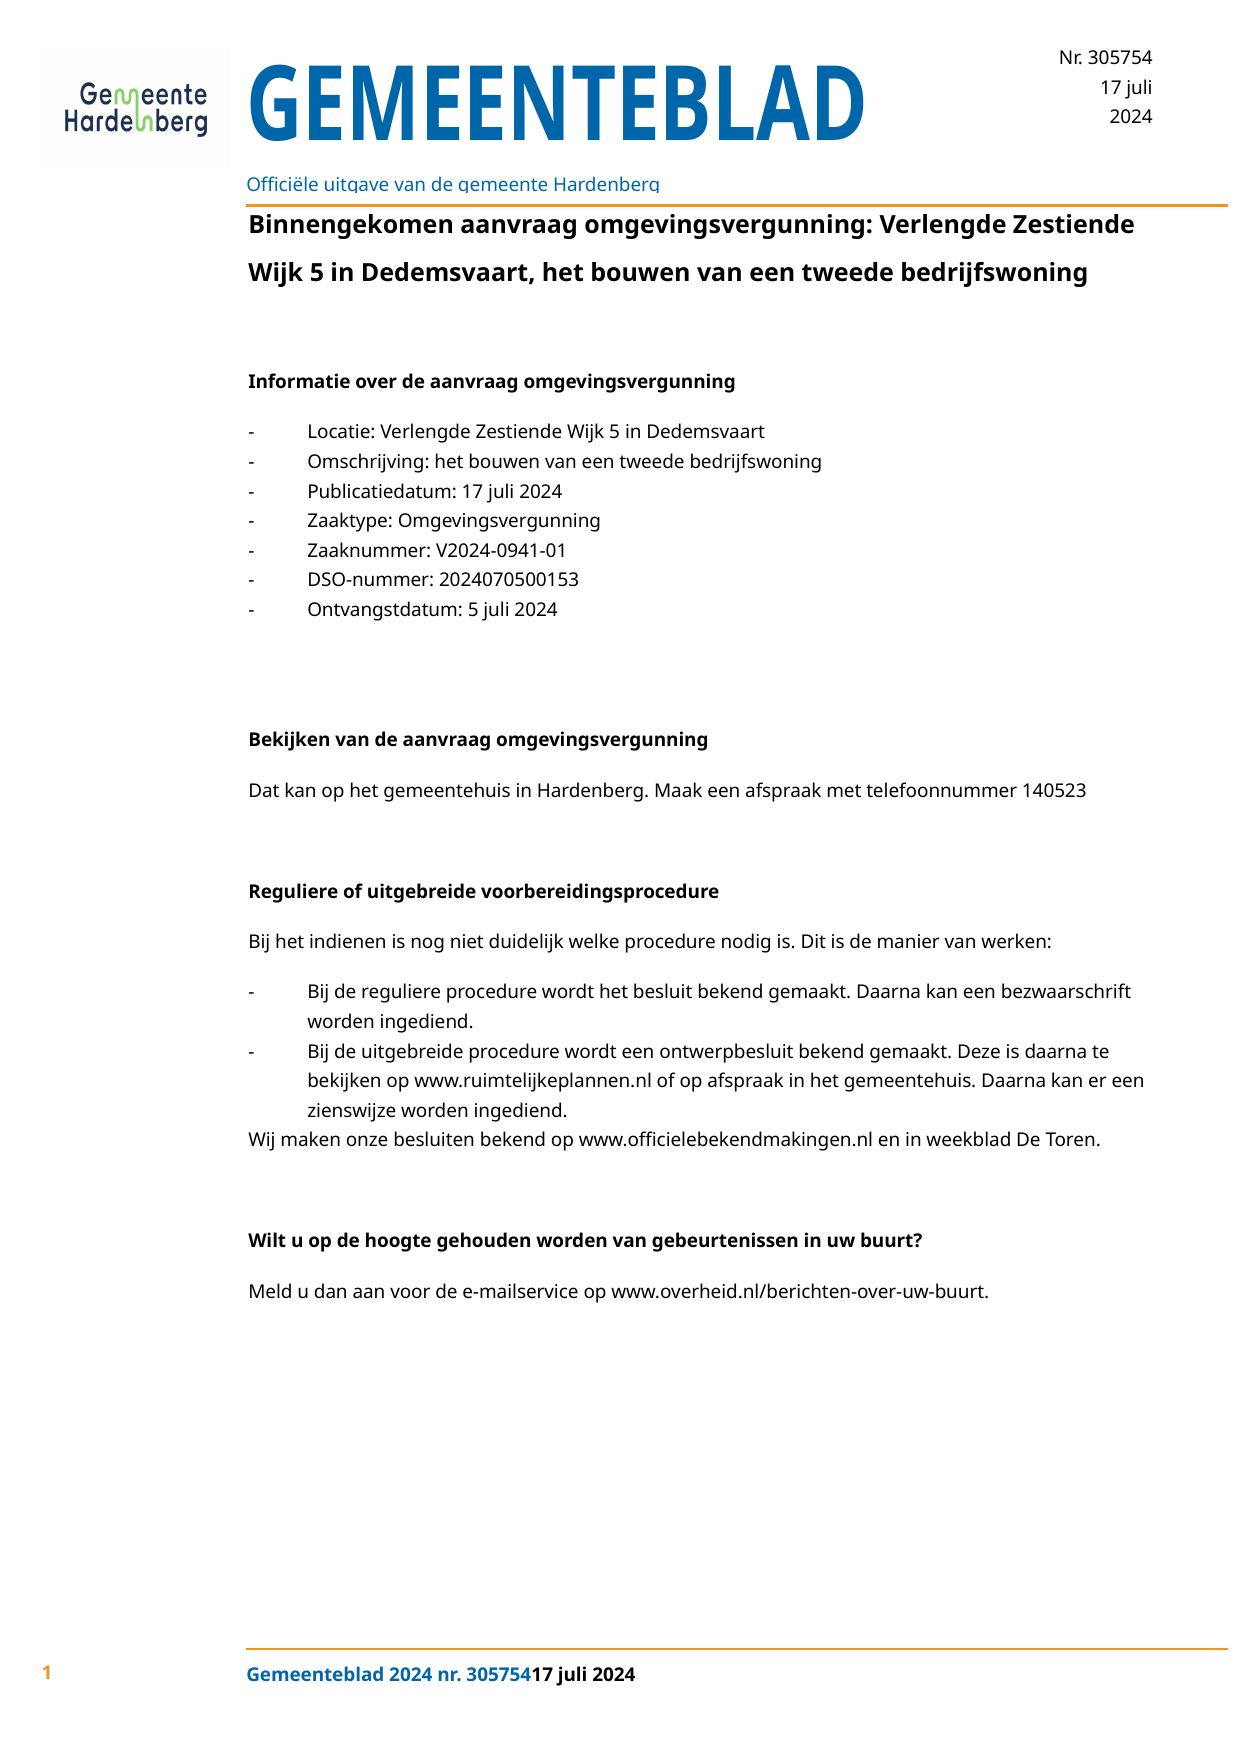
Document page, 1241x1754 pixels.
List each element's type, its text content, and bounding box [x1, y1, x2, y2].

text Dat kan op het gemeentehuis in Hardenberg. Maak een afspraak met telefoonnummer 140523 [248, 777, 1152, 803]
text Informatie over de aanvraag omgevingsvergunning [248, 368, 1152, 394]
list Publicatiedatum: 17 juli 2024 [248, 478, 1152, 504]
picture [41, 47, 231, 172]
list Bij de uitgebreide procedure wordt een ontwerpbesluit bekend gemaakt. Deze is daarna te bekijken op www.ruimtelijkeplannen.nl of op afspraak in het gemeentehuis. Daarna kan er een zienswijze worden ingediend. [248, 1038, 1152, 1123]
text Bij het indienen is nog niet duidelijk welke procedure nodig is. Dit is de manier van werken: [248, 928, 1152, 954]
list DSO-nummer: 2024070500153 [248, 567, 1152, 592]
text Wij maken onze besluiten bekend op www.officielebekendmakingen.nl en in weekblad De Toren. [248, 1127, 1152, 1152]
list Bij de reguliere procedure wordt het besluit bekend gemaakt. Daarna kan een bezwaarschrift worden ingediend. [248, 979, 1152, 1034]
text Reguliere of uitgebreide voorbereidingsprocedure [248, 878, 1152, 904]
list Locatie: Verlengde Zestiende Wijk 5 in Dedemsvaart [248, 419, 1152, 444]
text Wilt u op de hoogte gehouden worden van gebeurtenissen in uw buurt? [248, 1227, 1152, 1253]
list Ontvangstdatum: 5 juli 2024 [248, 596, 1152, 622]
text Binnengekomen aanvraag omgevingsvergunning: Verlengde Zestiende Wijk 5 in Dedemsvaart, het bouwen van een tweede bedrijfswoning [248, 207, 1152, 288]
list Zaaknummer: V2024-0941-01 [248, 537, 1152, 563]
list Zaaktype: Omgevingsvergunning [248, 507, 1152, 533]
text Meld u dan aan voor de e-mailservice op www.overheid.nl/berichten-over-uw-buurt. [248, 1278, 1152, 1304]
text Bekijken van de aanvraag omgevingsvergunning [248, 727, 1152, 752]
list Omschrijving: het bouwen van een tweede bedrijfswoning [248, 448, 1152, 474]
